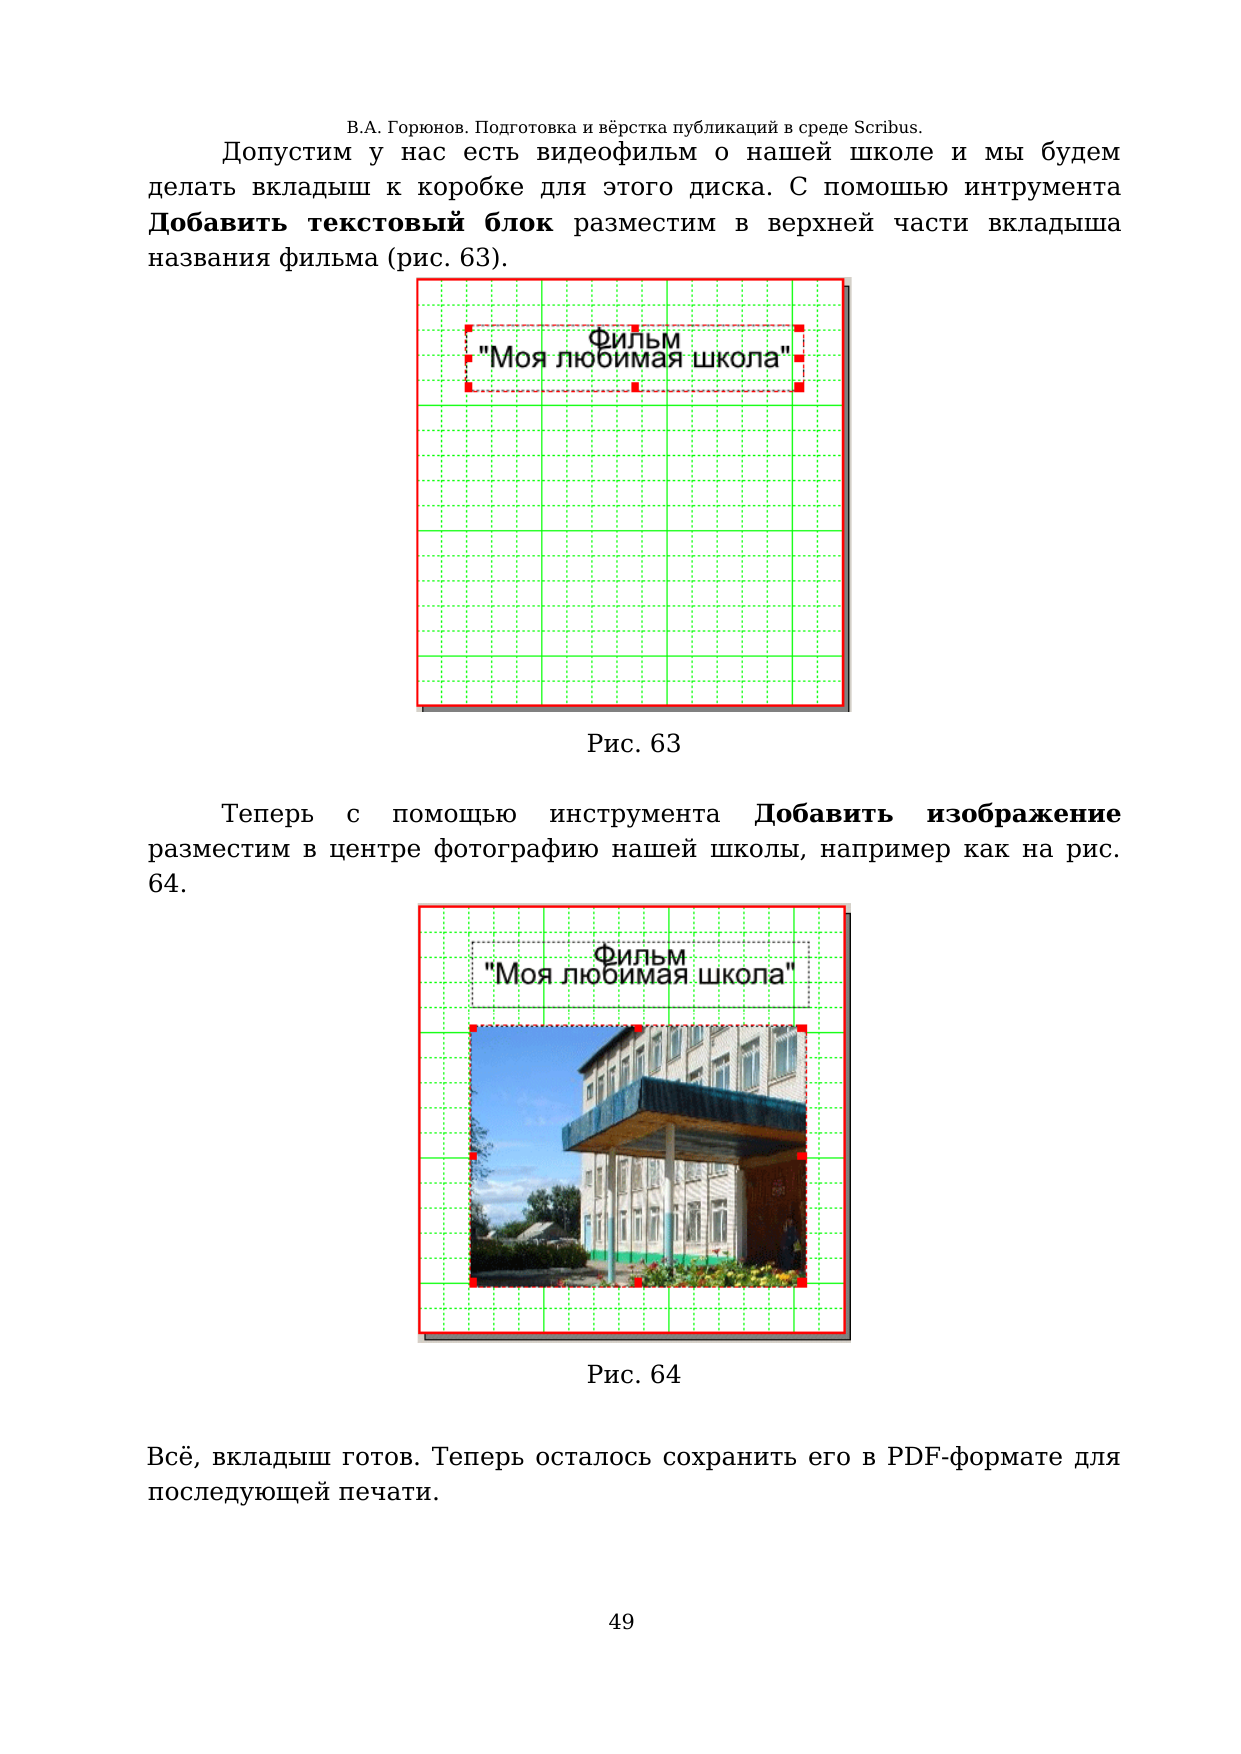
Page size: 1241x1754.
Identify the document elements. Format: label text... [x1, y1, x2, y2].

text Рис. 63 [146, 729, 1122, 758]
picture [417, 903, 851, 1343]
text Теперь с помощью инструмента Добавить изображение разместим в центре фотографию нашей школы, например как на рис. 64. [148, 799, 1122, 898]
text Всё, вкладыш готов. Теперь осталось сохранить его в PDF-формате для последующей печати. [146, 1442, 1122, 1506]
text Допустим у нас есть видеофильм о нашей школе и мы будем делать вкладыш к коробке для этого диска. С помошью интрумента Добавить текстовый блок разместим в верхней части вкладыша названия фильма (рис. 63). [148, 137, 1122, 272]
picture [416, 277, 852, 712]
text Рис. 64 [146, 1360, 1122, 1389]
